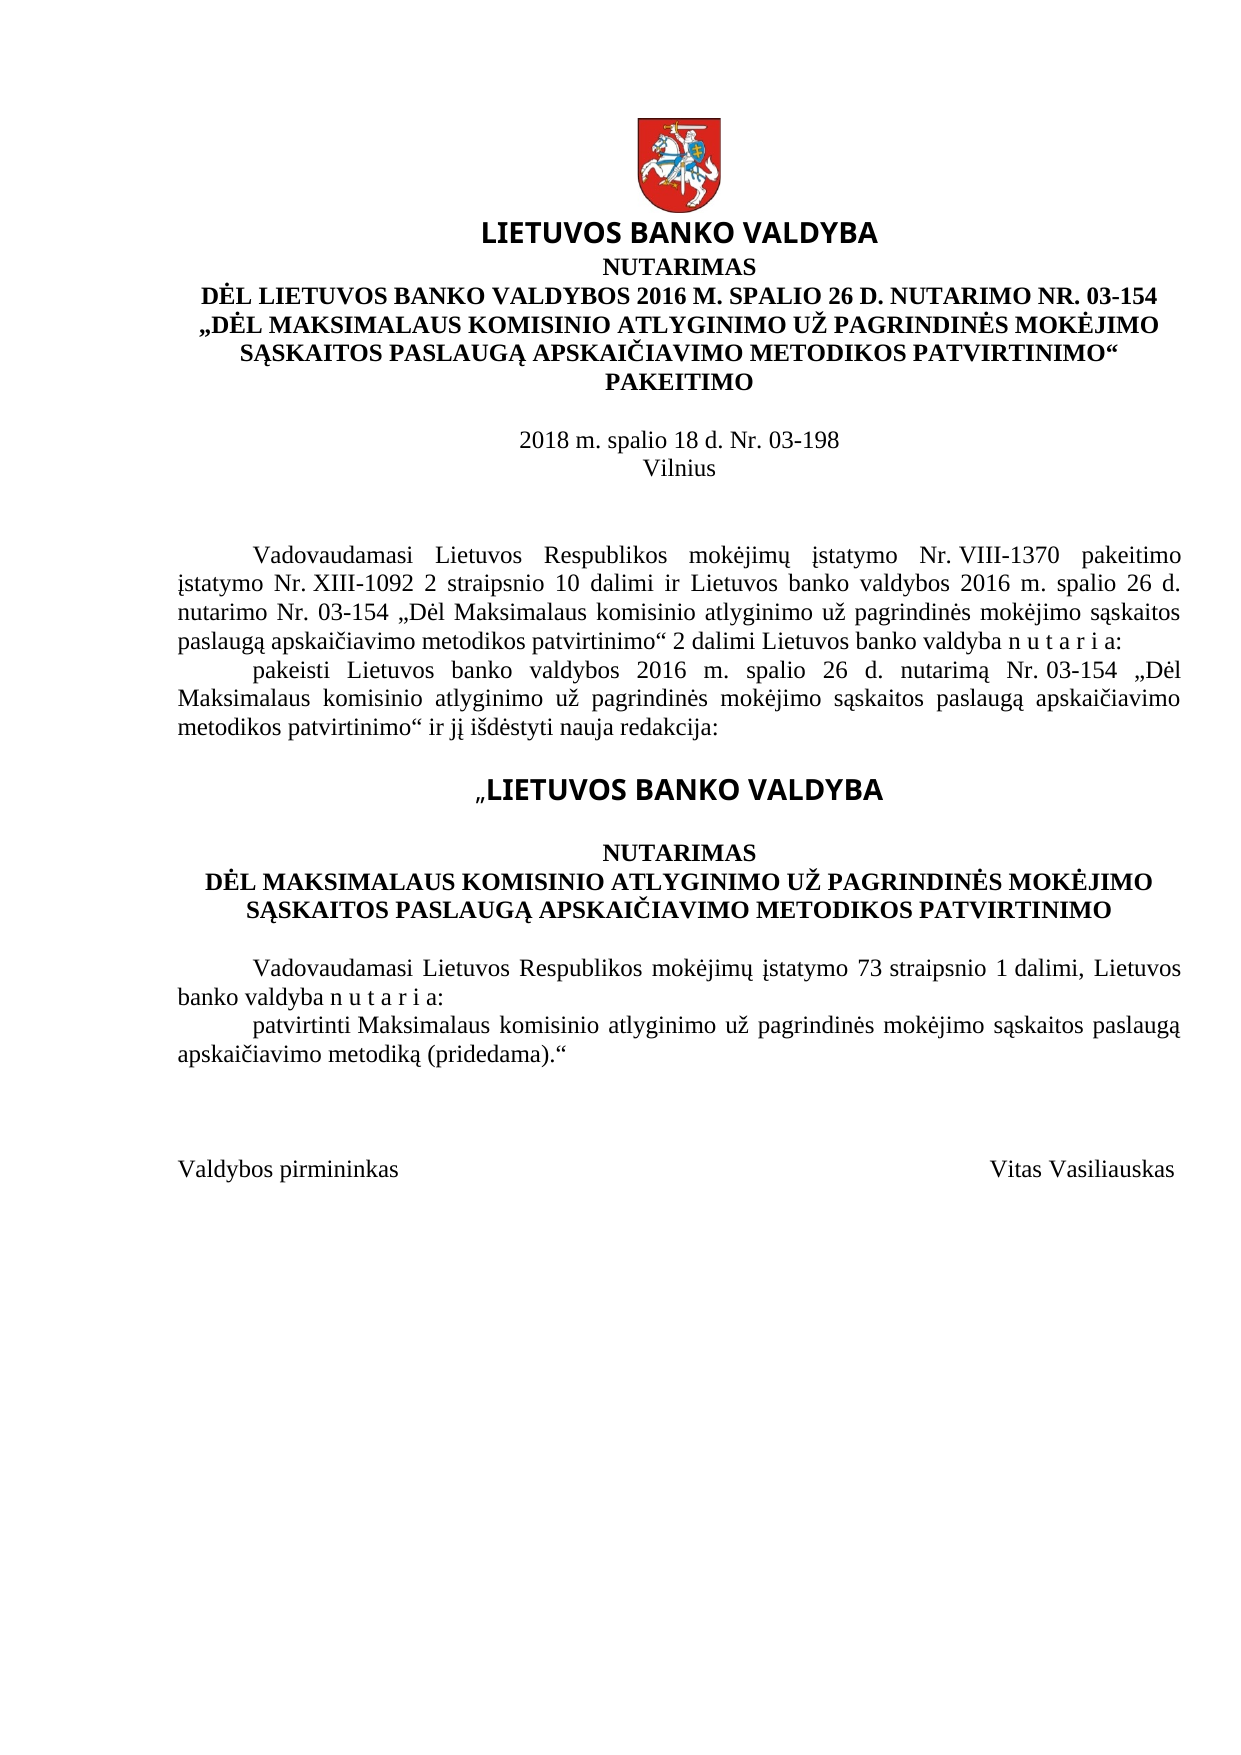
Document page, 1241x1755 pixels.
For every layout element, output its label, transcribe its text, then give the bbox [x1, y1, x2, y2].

text pakeisti Lietuvos banko valdybos 2016 m. spalio 26 d. nutarimą Nr. 03-154 „Dėl Maksimalaus komisinio atlyginimo už pagrindinės mokėjimo sąskaitos paslaugą apskaičiavimo metodikos patvirtinimo“ ir jį išdėstyti nauja redakcija: [177, 655, 1181, 741]
text DĖL MAKSIMALAUS KOMISINIO ATLYGINIMO UŽ PAGRINDINĖS MOKĖJIMO SĄSKAITOS PASLAUGĄ APSKAIČIAVIMO METODIKOS PATVIRTINIMO [177, 867, 1181, 924]
text NUTARIMAS [177, 252, 1181, 281]
text Valdybos pirmininkas Vitas Vasiliauskas [177, 1154, 1181, 1183]
text Vilnius [177, 453, 1181, 482]
text NUTARIMAS [177, 838, 1181, 867]
text LIETUVOS BANKO VALDYBA [177, 212, 1181, 252]
text patvirtinti Maksimalaus komisinio atlyginimo už pagrindinės mokėjimo sąskaitos paslaugą apskaičiavimo metodiką (pridedama).“ [177, 1011, 1181, 1068]
text DĖL LIETUVOS BANKO VALDYBOS 2016 M. SPALIO 26 D. NUTARIMO NR. 03-154 „DĖL MAKSIMALAUS KOMISINIO ATLYGINIMO UŽ PAGRINDINĖS MOKĖJIMO SĄSKAITOS PASLAUGĄ APSKAIČIAVIMO METODIKOS PATVIRTINIMO“ PAKEITIMO [177, 281, 1181, 396]
text Vadovaudamasi Lietuvos Respublikos mokėjimų įstatymo 73 straipsnio 1 dalimi, Lietuvos banko valdyba n u t a r i a: [177, 953, 1181, 1011]
text Vadovaudamasi Lietuvos Respublikos mokėjimų įstatymo Nr. VIII-1370 pakeitimo įstatymo Nr. XIII-1092 2 straipsnio 10 dalimi ir Lietuvos banko valdybos 2016 m. spalio 26 d. nutarimo Nr. 03-154 „Dėl Maksimalaus komisinio atlyginimo už pagrindinės mokėjimo sąskaitos paslaugą apskaičiavimo metodikos patvirtinimo“ 2 dalimi Lietuvos banko valdyba n u t a r i a: [177, 540, 1181, 655]
text „LIETUVOS BANKO VALDYBA [177, 770, 1181, 809]
text 2018 m. spalio 18 d. Nr. 03-198 [177, 425, 1181, 453]
